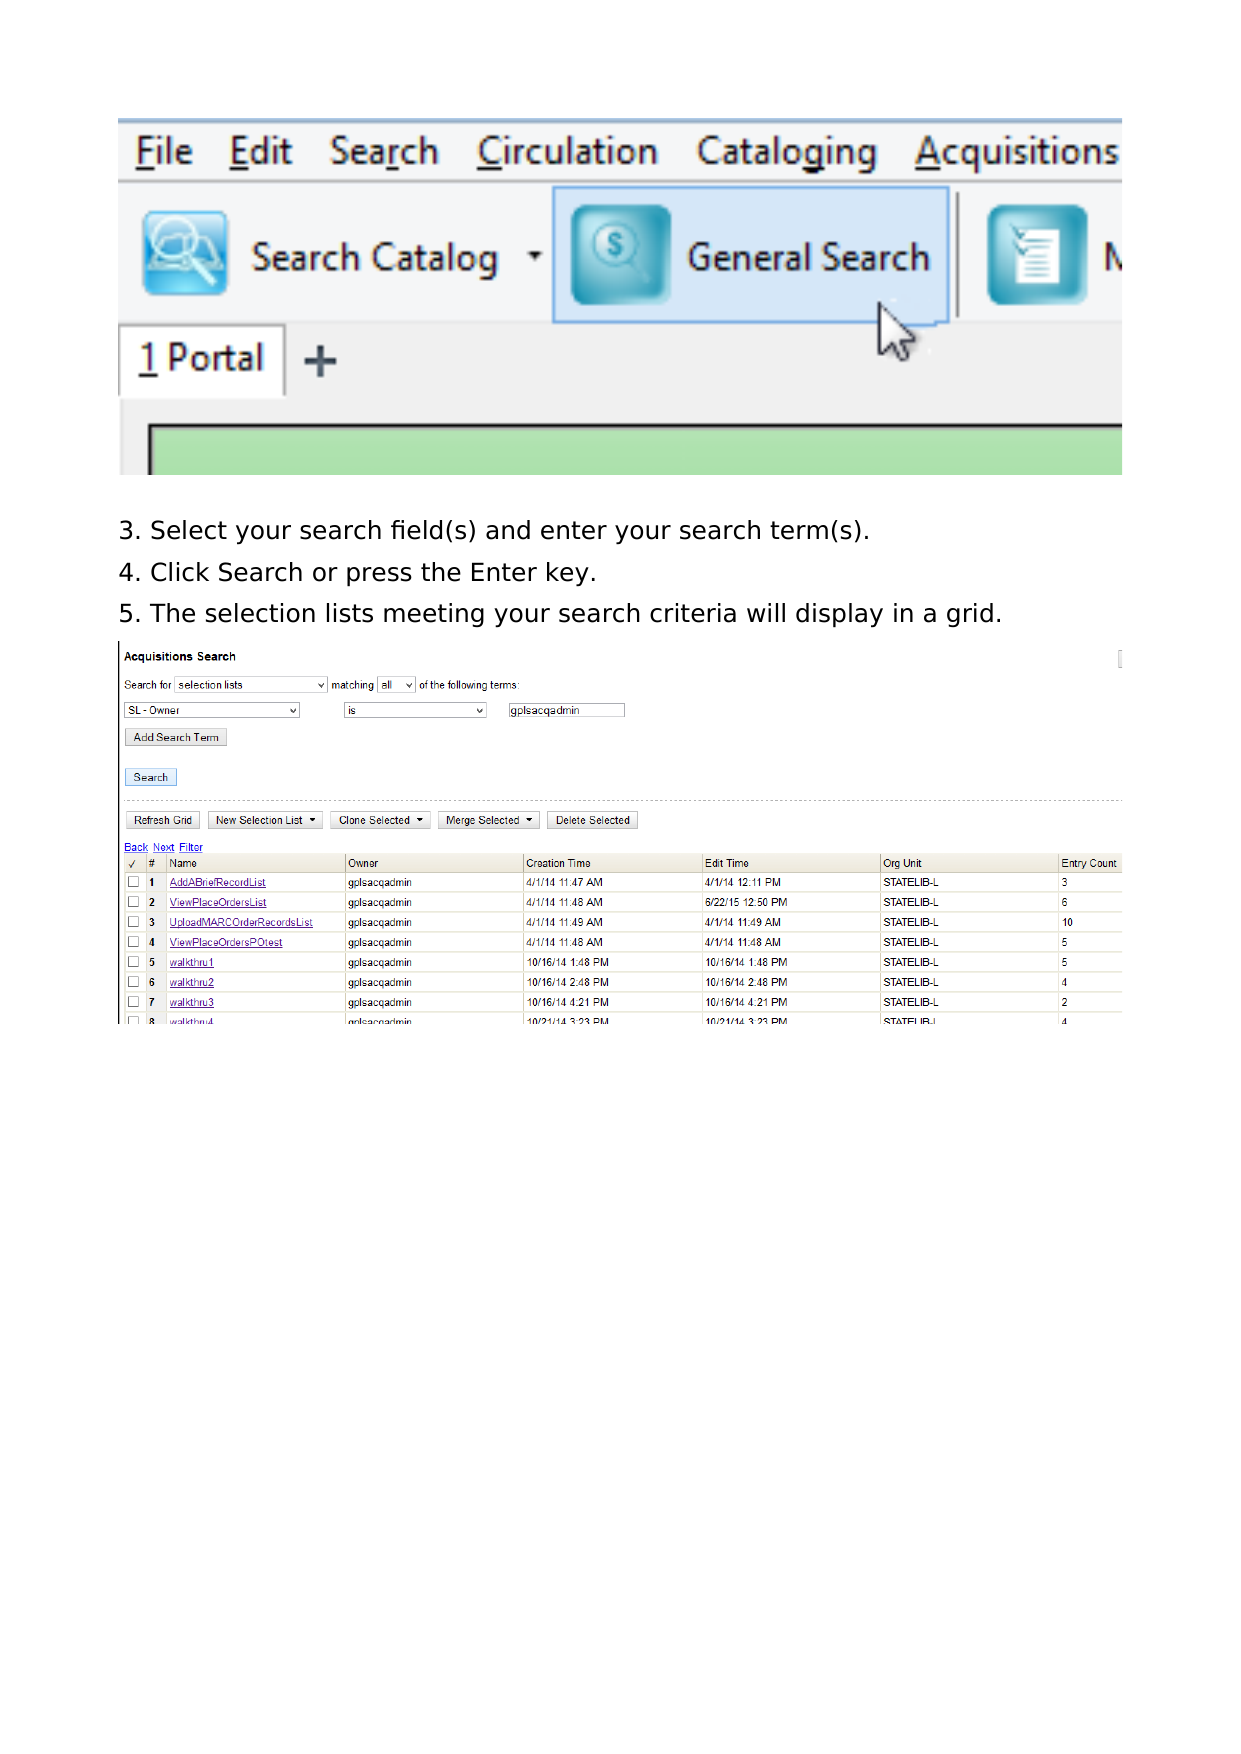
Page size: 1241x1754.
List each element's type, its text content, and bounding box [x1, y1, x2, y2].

text 5. The selection lists meeting your search criteria will display in a grid. [118, 599, 1122, 629]
picture [118, 118, 1123, 475]
text 4. Click Search or press the Enter key. [118, 558, 1122, 587]
picture [118, 641, 1123, 1024]
text 3. Select your search field(s) and enter your search term(s). [118, 516, 1122, 545]
